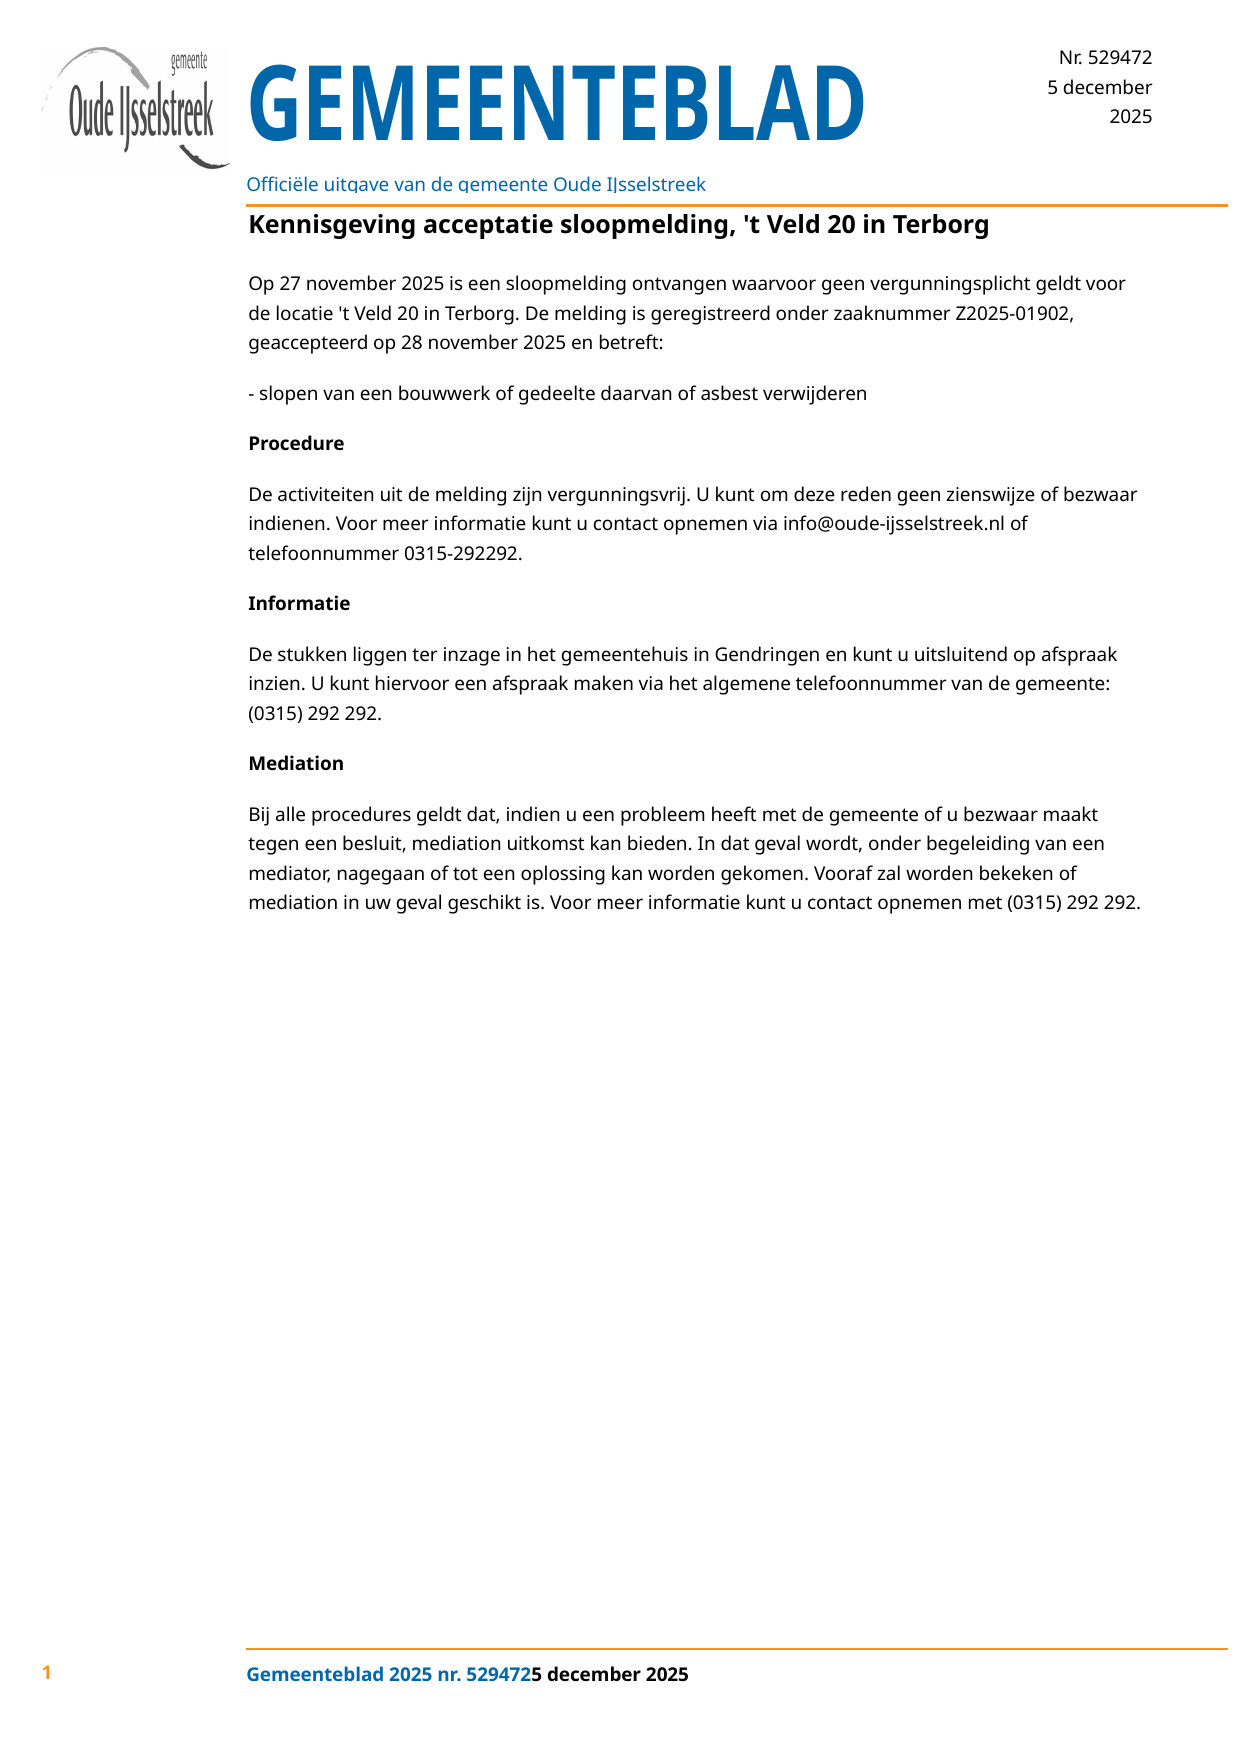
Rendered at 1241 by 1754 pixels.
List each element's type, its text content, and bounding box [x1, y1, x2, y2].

text Bij alle procedures geldt dat, indien u een probleem heeft met de gemeente of u bezwaar maakt tegen een besluit, mediation uitkomst kan bieden. In dat geval wordt, onder begeleiding van een mediator, nagegaan of tot een oplossing kan worden gekomen. Vooraf zal worden bekeken of mediation in uw geval geschikt is. Voor meer informatie kunt u contact opnemen met (0315) 292 292. [248, 801, 1152, 915]
text Kennisgeving acceptatie sloopmelding, 't Veld 20 in Terborg [248, 207, 1152, 241]
text Mediation [248, 750, 1152, 776]
text Informatie [248, 590, 1152, 616]
picture [41, 47, 231, 172]
text Procedure [248, 430, 1152, 456]
text De stukken liggen ter inzage in het gemeentehuis in Gendringen en kunt u uitsluitend op afspraak inzien. U kunt hiervoor een afspraak maken via het algemene telefoonnummer van de gemeente: (0315) 292 292. [248, 641, 1152, 726]
text De activiteiten uit de melding zijn vergunningsvrij. U kunt om deze reden geen zienswijze of bezwaar indienen. Voor meer informatie kunt u contact opnemen via info@oude-ijsselstreek.nl of telefoonnummer 0315-292292. [248, 481, 1152, 566]
text - slopen van een bouwwerk of gedeelte daarvan of asbest verwijderen [248, 380, 1152, 406]
text Op 27 november 2025 is een sloopmelding ontvangen waarvoor geen vergunningsplicht geldt voor de locatie 't Veld 20 in Terborg. De melding is geregistreerd onder zaaknummer Z2025-01902, geaccepteerd op 28 november 2025 en betreft: [248, 270, 1152, 355]
